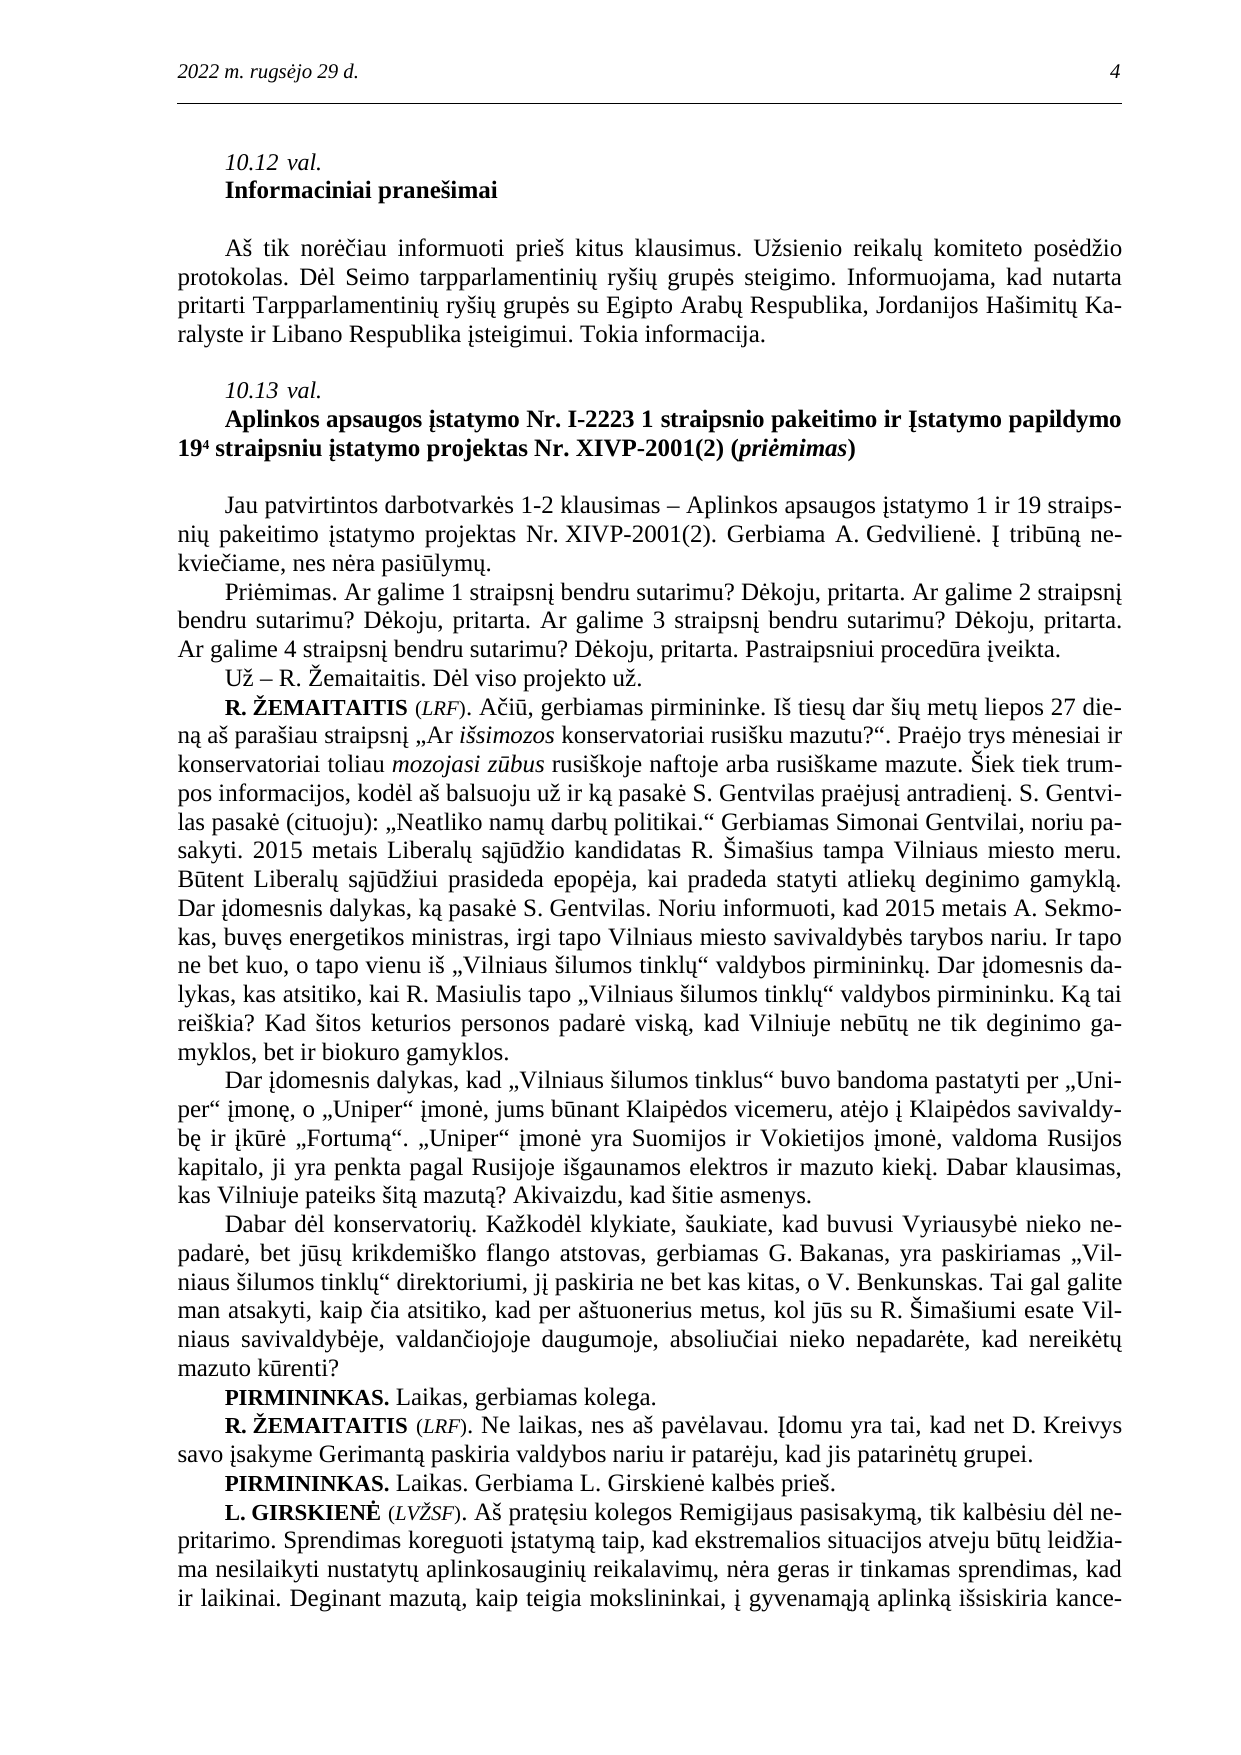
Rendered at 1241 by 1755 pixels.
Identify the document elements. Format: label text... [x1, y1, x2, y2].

text 10.13 val. [224, 377, 1122, 404]
text R. ŽEMAITAITIS (LRF). Ne lai­kas, nes aš pa­vė­la­vau. Įdo­mu yra tai, kad net D. Krei­vys sa­vo įsa­ky­me Ge­ri­man­tą pa­ski­ria val­dy­bos na­riu ir pa­ta­rė­ju, kad jis pa­ta­ri­nė­tų gru­pei. [177, 1410, 1122, 1468]
text L. GIRSKIENĖ (LVŽSF). Aš pra­tę­siu ko­le­gos Re­mi­gi­jaus pa­si­sa­ky­mą, tik kal­bė­siu dėl ne­pri­ta­ri­mo. Spren­di­mas ko­re­guo­ti įsta­ty­mą taip, kad eks­tre­ma­lios si­tu­a­ci­jos at­ve­ju bū­tų lei­džia­ma ne­si­lai­ky­ti nu­sta­ty­tų ap­lin­ko­sau­gi­nių rei­ka­la­vi­mų, nė­ra ge­ras ir tin­ka­mas spren­di­mas, kad ir lai­ki­nai. De­gi­nant ma­zu­tą, kaip tei­gia moks­li­nin­kai, į gy­ve­na­mą­ją ap­lin­ką iš­si­ski­ria kan­ce­ [177, 1497, 1122, 1612]
text Dar įdo­mes­nis da­ly­kas, kad „Vil­niaus ši­lu­mos tin­klus“ bu­vo ban­do­ma pa­sta­ty­ti per „Uni­per“ įmo­nę, o „Uni­per“ įmo­nė, jums bū­nant Klai­pė­dos vi­ce­me­ru, at­ėjo į Klai­pė­dos sa­vi­val­dy­bę ir įkū­rė „For­tu­mą“. „Uni­per“ įmo­nė yra Suo­mi­jos ir Vo­kie­ti­jos įmo­nė, val­do­ma Ru­si­jos ka­pi­ta­lo, ji yra penk­ta pa­gal Ru­si­jo­je iš­gau­na­mos elek­tros ir ma­zu­to kie­kį. Da­bar klau­si­mas, kas Vil­niu­je pa­teiks ši­tą ma­zu­tą? Aki­vaiz­du, kad ši­tie as­me­nys. [177, 1065, 1122, 1209]
text Už – R. Že­mai­tai­tis. Dėl vi­so pro­jek­to už. [177, 663, 1122, 692]
text R. ŽEMAITAITIS (LRF). Ačiū, ger­bia­mas pir­mi­nin­ke. Iš tie­sų dar šių me­tų lie­pos 27 die­ną aš pa­ra­šiau straips­nį „Ar iš­si­mo­zos kon­ser­va­to­riai ru­siš­ku ma­zu­tu?“. Pra­ėjo trys mė­ne­siai ir kon­ser­va­to­riai to­liau mo­zo­ja­si zū­bus ru­siš­ko­je naf­to­je ar­ba ru­siš­ka­me ma­zu­te. Šiek tiek trum­pos in­for­ma­ci­jos, ko­dėl aš bal­suo­ju už ir ką pa­sa­kė S. Gent­vi­las pra­ėju­sį ant­ra­die­nį. S. Gent­vi­las pa­sa­kė (ci­tuo­ju): „Ne­at­li­ko na­mų dar­bų po­li­ti­kai.“ Ger­bia­mas Si­mo­nai Gent­vi­lai, no­riu pa­sa­ky­ti. 2015 me­tais Li­be­ra­lų są­jū­džio kan­di­da­tas R. Ši­ma­šius tam­pa Vil­niaus mies­to me­ru. Bū­tent Li­be­ra­lų są­jū­džiui pra­si­de­da epo­pė­ja, kai pra­de­da sta­ty­ti at­lie­kų de­gi­ni­mo ga­myk­lą. Dar įdo­mes­nis da­ly­kas, ką pa­sa­kė S. Gent­vi­las. No­riu in­for­muo­ti, kad 2015 me­tais A. Sek­mo­kas, bu­vęs ener­ge­ti­kos mi­nist­ras, ir­gi ta­po Vil­niaus mies­to sa­vi­val­dy­bės ta­ry­bos na­riu. Ir ta­po ne bet kuo, o ta­po vie­nu iš „Vil­niaus ši­lu­mos tin­klų“ val­dy­bos pir­mi­nin­kų. Dar įdo­mes­nis da­ly­kas, kas at­si­ti­ko, kai R. Ma­siu­lis ta­po „Vil­niaus ši­lu­mos tin­klų“ val­dy­bos pir­mi­nin­ku. Ką tai rei­š­kia? Kad ši­tos ke­tu­rios per­so­nos pa­da­rė vis­ką, kad Vil­niu­je ne­bū­tų ne tik de­gi­ni­mo ga­myk­los, bet ir bio­ku­ro ga­myk­los. [177, 692, 1122, 1065]
text Pri­ėmi­mas. Ar ga­li­me 1 straips­nį ben­dru su­ta­ri­mu? Dė­ko­ju, pri­tar­ta. Ar ga­li­me 2 straips­nį ben­dru su­ta­ri­mu? Dė­ko­ju, pri­tar­ta. Ar ga­li­me 3 straips­nį ben­dru su­ta­ri­mu? Dė­ko­ju, pri­tar­ta. Ar ga­li­me 4 straips­nį ben­dru su­ta­ri­mu? Dė­ko­ju, pri­tar­ta. Pa­straips­niui pro­ce­dū­ra įveik­ta. [177, 577, 1122, 663]
text Da­bar dėl kon­ser­va­to­rių. Kaž­ko­dėl kly­kia­te, šau­kia­te, kad bu­vu­si Vy­riau­sy­bė nie­ko ne­pa­da­rė, bet jū­sų krik­de­miš­ko flan­go at­sto­vas, ger­bia­mas G. Ba­ka­nas, yra pa­ski­ria­mas „Vil­niaus ši­lu­mos tin­klų“ di­rek­to­riu­mi, jį pa­ski­ria ne bet kas ki­tas, o V. Ben­kuns­kas. Tai gal ga­li­te man at­sa­ky­ti, kaip čia at­si­ti­ko, kad per aš­tuo­ne­rius me­tus, kol jūs su R. Ši­ma­šiu­mi esa­te Vil­niaus sa­vi­val­dy­bė­je, val­dan­čio­jo­je dau­gu­mo­je, ab­so­liu­čiai nie­ko ne­pa­da­rė­te, kad ne­rei­kė­tų ma­zu­to kū­ren­ti? [177, 1209, 1122, 1382]
text Ap­lin­kos ap­sau­gos įsta­ty­mo Nr. I-2223 1 straips­nio pa­kei­ti­mo ir Įsta­ty­mo pa­pil­dy­mo 194 straips­niu įsta­ty­mo pro­jek­tas Nr. XIVP-2001(2) (pri­ėmi­mas) [177, 404, 1122, 462]
text Jau pa­tvir­tin­tos dar­bo­tvarkės 1-2 klau­si­mas – Ap­lin­kos ap­sau­gos įsta­ty­mo 1 ir 19 straips­nių pa­kei­ti­mo įsta­ty­mo pro­jek­tas Nr. XIVP-2001(2). Ger­bia­ma A. Ged­vi­lie­nė. Į tri­bū­ną ne­kvie­čia­me, nes nė­ra pa­siū­ly­mų. [177, 490, 1122, 577]
text PIRMININKAS. Lai­kas, ger­bia­mas ko­le­ga. [177, 1382, 1122, 1410]
text In­for­ma­ci­niai pra­ne­ši­mai [177, 175, 1122, 204]
text Aš tik no­rė­čiau in­for­muo­ti prieš ki­tus klau­si­mus. Už­sie­nio rei­ka­lų ko­mi­te­to po­sė­džio pro­to­ko­las. Dėl Sei­mo tarp­par­la­men­ti­nių ry­šių gru­pės stei­gi­mo. In­for­muo­ja­ma, kad nu­tar­ta pri­tar­ti Tarp­par­la­men­ti­nių ry­šių gru­pės su Egip­to Ara­bų Res­pub­li­ka, Jor­da­ni­jos Ha­ši­mi­tų Ka­ra­lys­te ir Li­ba­no Res­pub­li­ka įstei­gi­mui. To­kia in­for­ma­ci­ja. [177, 233, 1122, 348]
text PIRMININKAS. Lai­kas. Ger­bia­ma L. Girs­kie­nė kal­bės prieš. [177, 1468, 1122, 1497]
text 10.12 val. [224, 148, 1122, 175]
